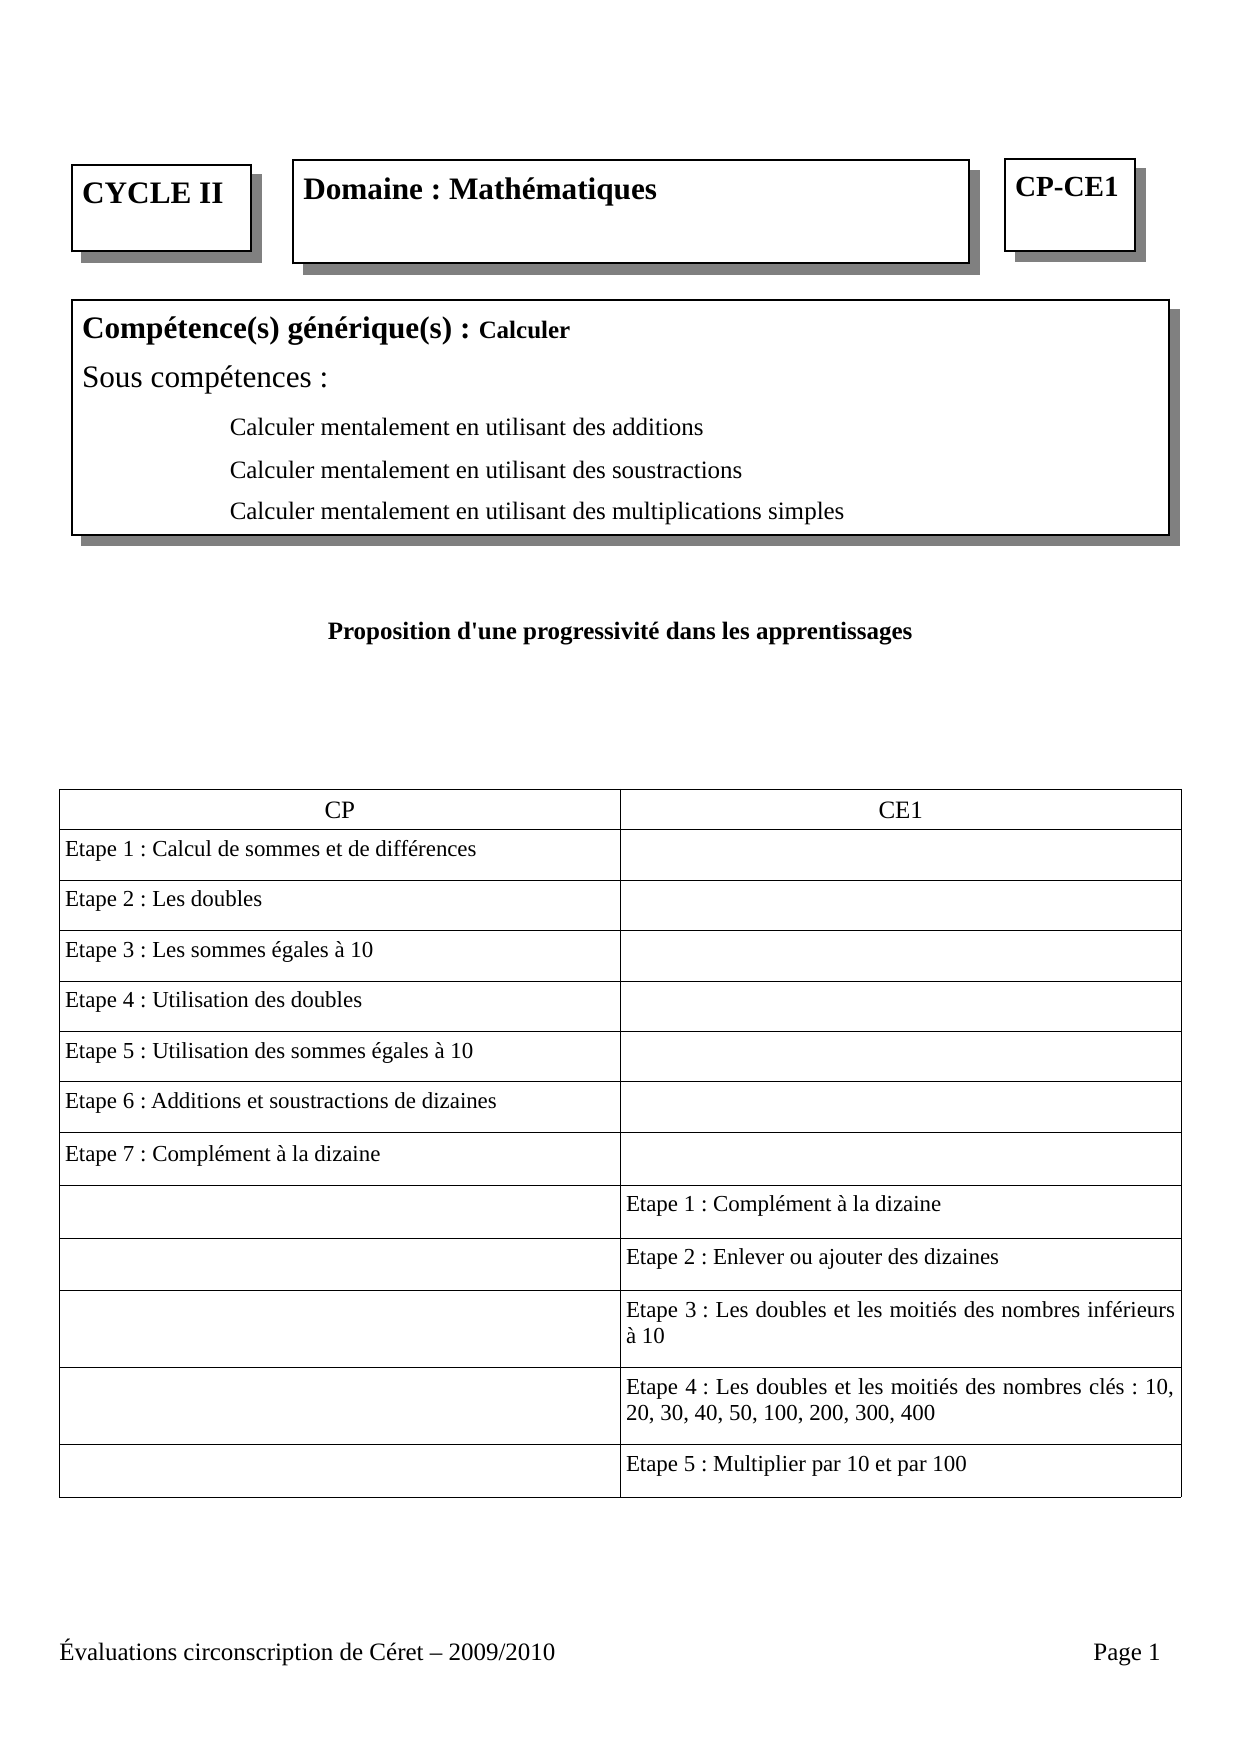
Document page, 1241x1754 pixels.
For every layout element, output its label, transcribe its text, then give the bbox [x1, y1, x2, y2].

table_header CP [60, 790, 620, 829]
table_cell [60, 1186, 620, 1237]
table_cell Etape 3 : Les doubles et les moitiés des nombres inférieurs à 10 [621, 1291, 1181, 1367]
table_cell Etape 7 : Complément à la dizaine [60, 1133, 620, 1184]
table_cell Etape 1 : Calcul de sommes et de différences [60, 830, 620, 880]
table_cell Etape 1 : Complément à la dizaine [621, 1186, 1181, 1237]
table_cell [621, 982, 1181, 1031]
table_cell Etape 6 : Additions et soustractions de dizaines [60, 1082, 620, 1132]
table_cell [60, 1291, 620, 1367]
table_cell Etape 4 : Utilisation des doubles [60, 982, 620, 1031]
table_cell [621, 1133, 1181, 1184]
table_cell [60, 1445, 620, 1497]
table_cell Etape 2 : Enlever ou ajouter des dizaines [621, 1239, 1181, 1290]
text Proposition d'une progressivité dans les apprentissages [59, 616, 1181, 645]
table_cell [621, 1082, 1181, 1132]
table_cell Etape 2 : Les doubles [60, 881, 620, 930]
table_header CE1 [621, 790, 1181, 829]
table_cell [60, 1239, 620, 1290]
table_cell [621, 881, 1181, 930]
table_cell Etape 5 : Utilisation des sommes égales à 10 [60, 1032, 620, 1081]
table_cell [621, 830, 1181, 880]
table_cell [621, 931, 1181, 981]
table_cell Etape 4 : Les doubles et les moitiés des nombres clés : 10, 20, 30, 40, 50, 100, 200, 300, 400 [621, 1368, 1181, 1444]
table_cell Etape 3 : Les sommes égales à 10 [60, 931, 620, 981]
table_cell Etape 5 : Multiplier par 10 et par 100 [621, 1445, 1181, 1497]
table_cell [60, 1368, 620, 1444]
table_cell [621, 1032, 1181, 1081]
